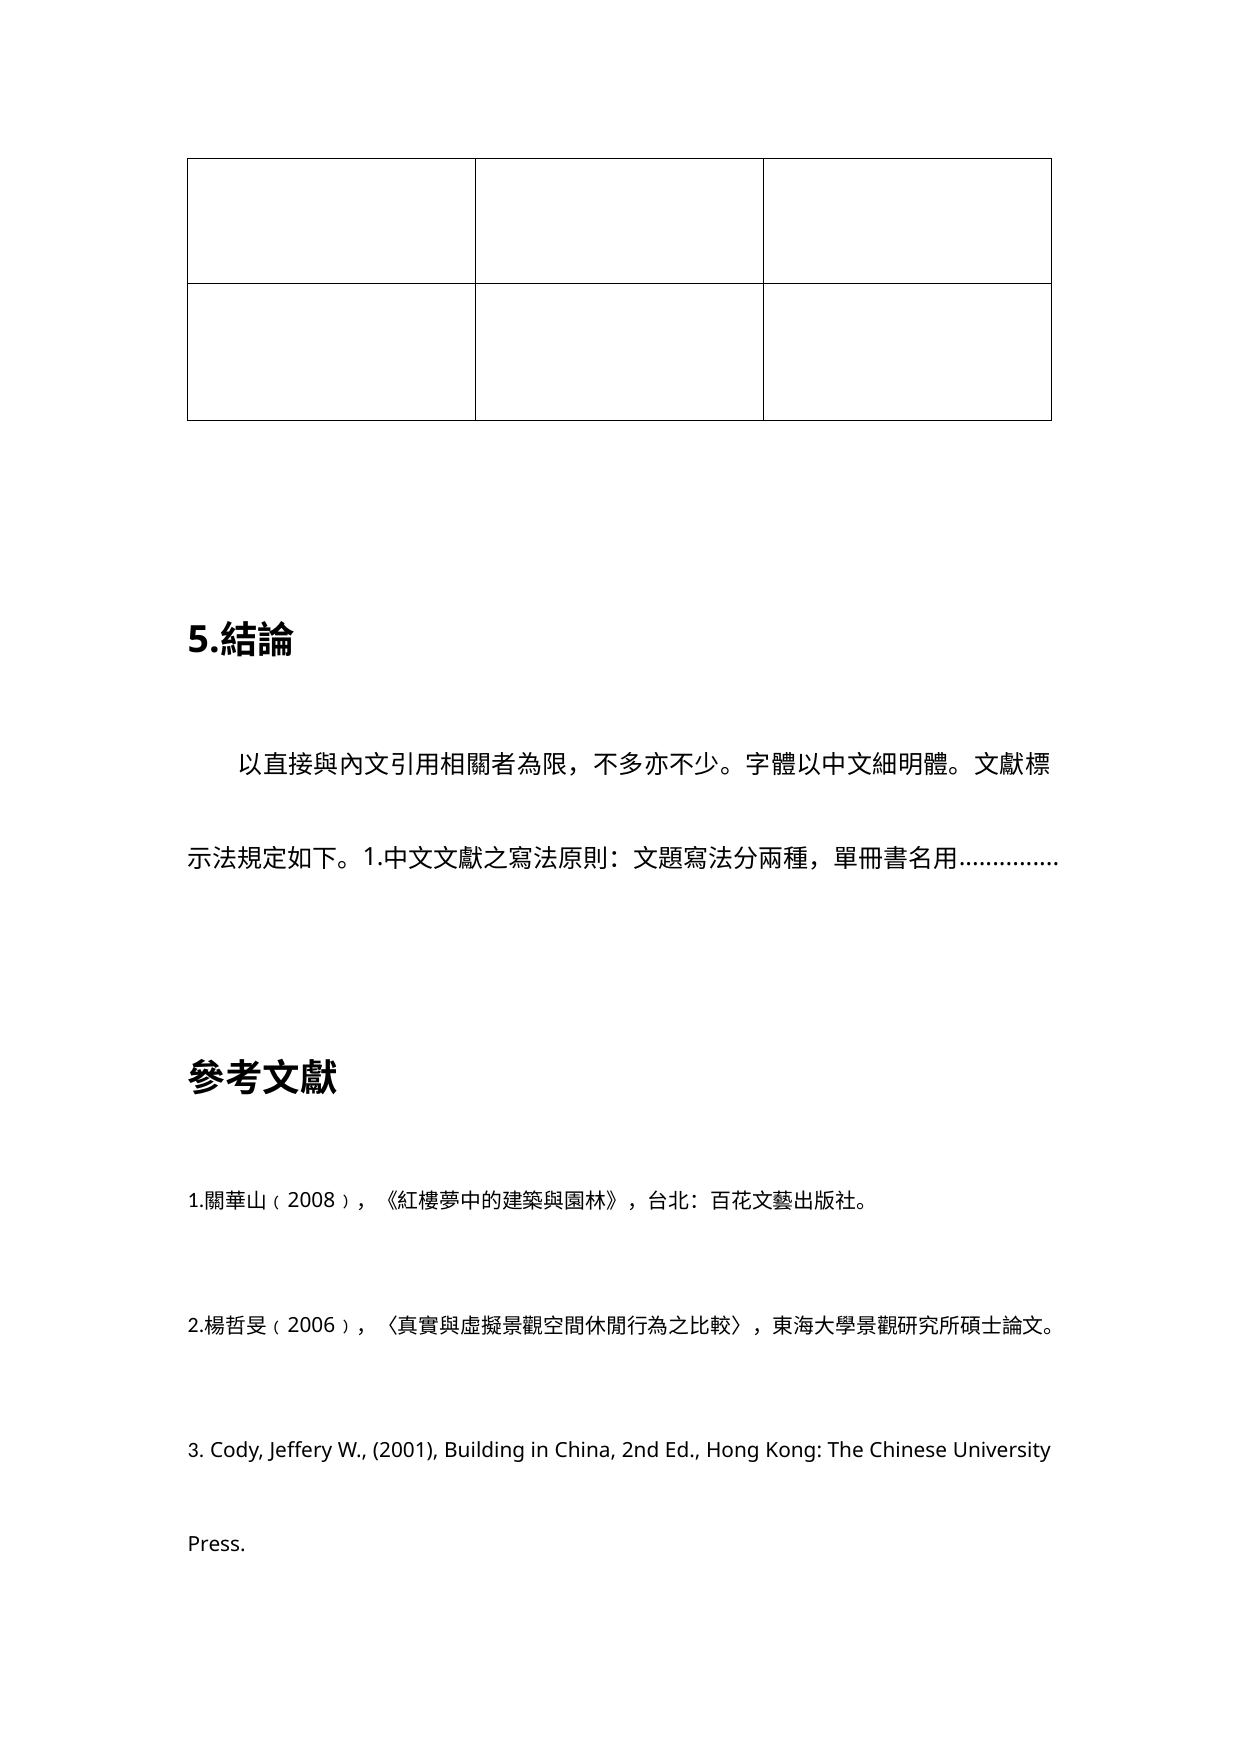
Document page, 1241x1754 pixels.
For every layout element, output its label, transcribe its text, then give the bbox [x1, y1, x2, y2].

list Cody, Jeffery W., (2001), Building in China, 2nd Ed., Hong Kong: The Chinese University Press. [187, 1408, 1053, 1564]
table_cell [764, 284, 1051, 420]
list 結論 [187, 596, 1053, 658]
text 以直接與內文引用相關者為限，不多亦不少。字體以中文細明體。文獻標示法規定如下。1.中文文獻之寫法原則：文題寫法分兩種，單冊書名用............... [187, 721, 1053, 877]
list 楊哲旻﹙2006﹚，〈真實與虛擬景觀空間休閒行為之比較〉，東海大學景觀研究所碩士論文。 [187, 1283, 1053, 1346]
table_cell [476, 159, 763, 283]
table_cell [764, 159, 1051, 283]
text 參考文獻 [187, 1033, 1053, 1096]
table_cell [476, 284, 763, 420]
table_cell [188, 159, 475, 283]
list 關華山﹙2008﹚，《紅樓夢中的建築與園林》，台北：百花文藝出版社。 [187, 1158, 1053, 1221]
table_cell [188, 284, 475, 420]
